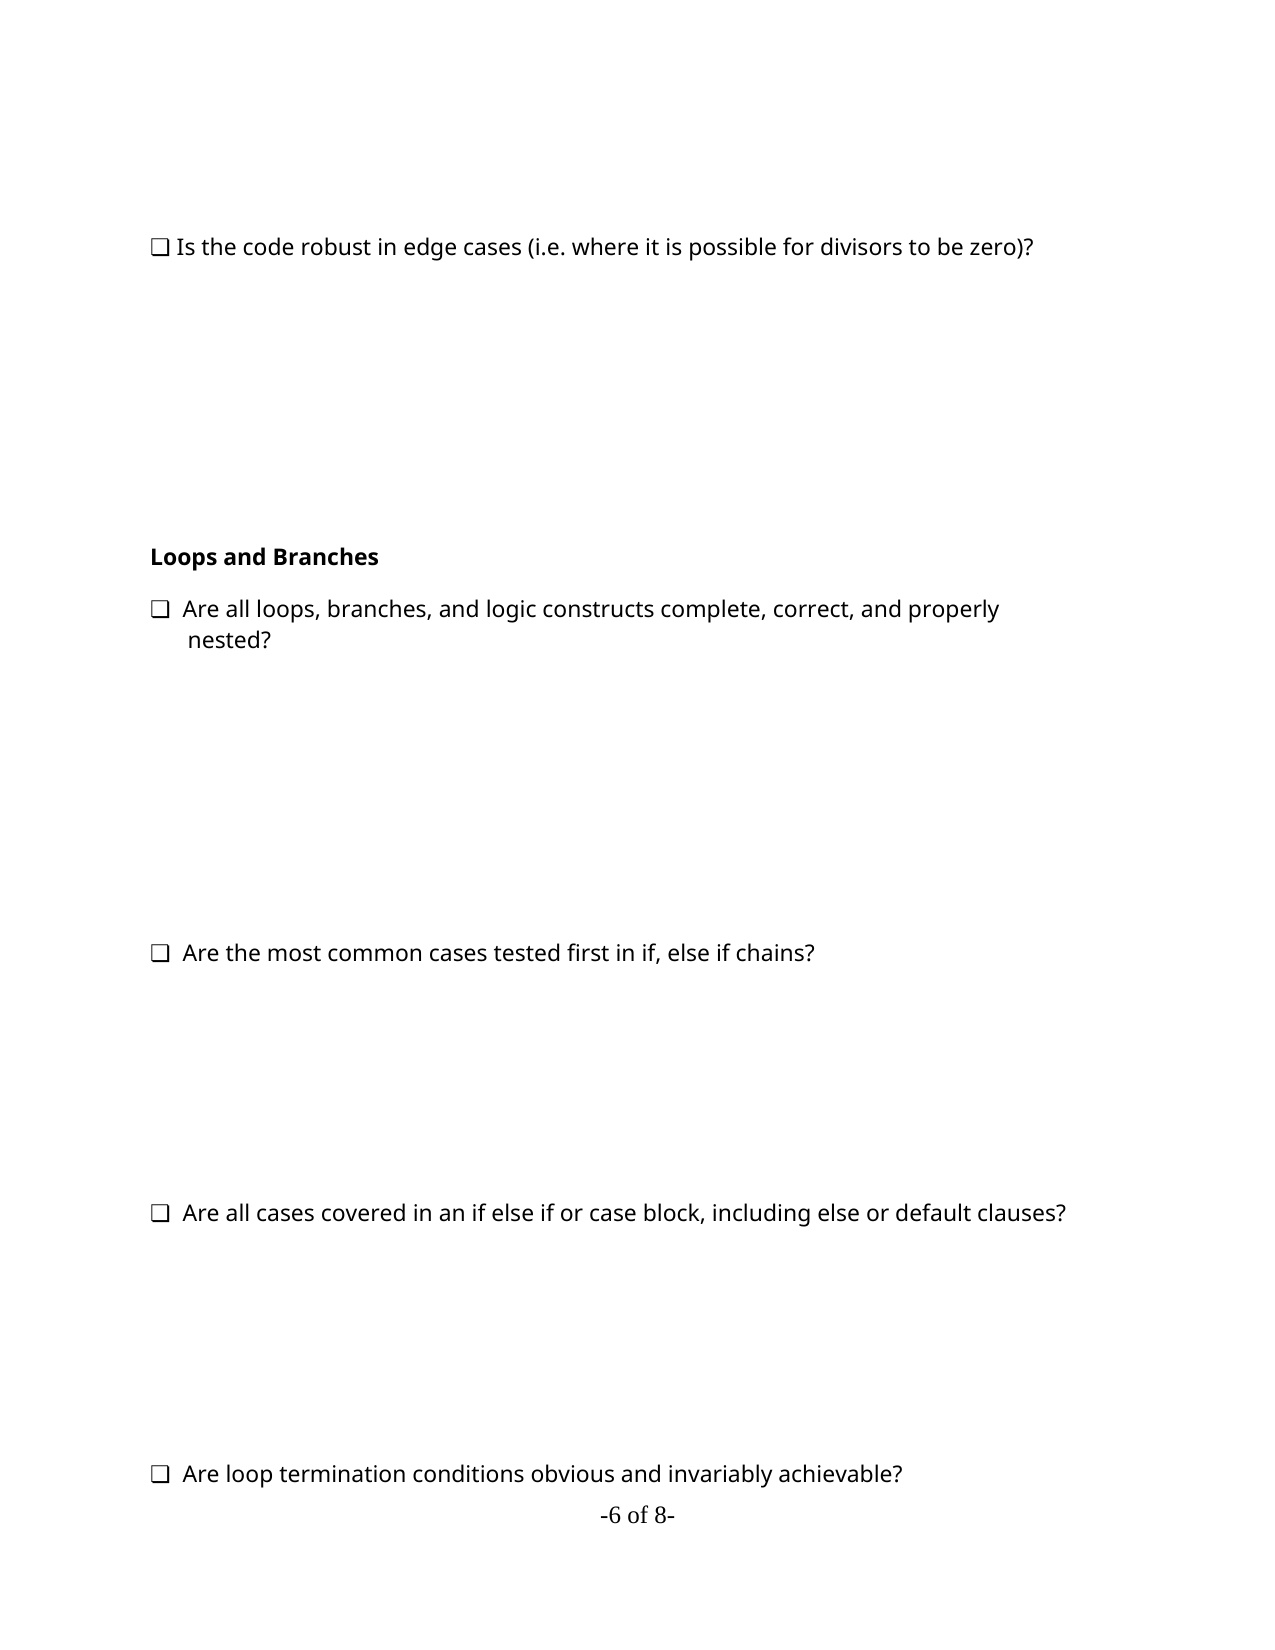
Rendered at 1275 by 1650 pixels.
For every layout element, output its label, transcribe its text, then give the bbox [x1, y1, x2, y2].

text ❏ Are all loops, branches, and logic constructs complete, correct, and properly nested? [150, 593, 1087, 656]
text ❏ Is the code robust in edge cases (i.e. where it is possible for divisors to be zero)? [150, 231, 1087, 262]
text Loops and Branches [150, 541, 1087, 572]
text ❏ Are all cases covered in an if else if or case block, including else or default clauses? [150, 1197, 1087, 1228]
text ❏ Are loop termination conditions obvious and invariably achievable? [150, 1458, 1087, 1489]
text ❏ Are the most common cases tested first in if, else if chains? [150, 937, 1087, 968]
